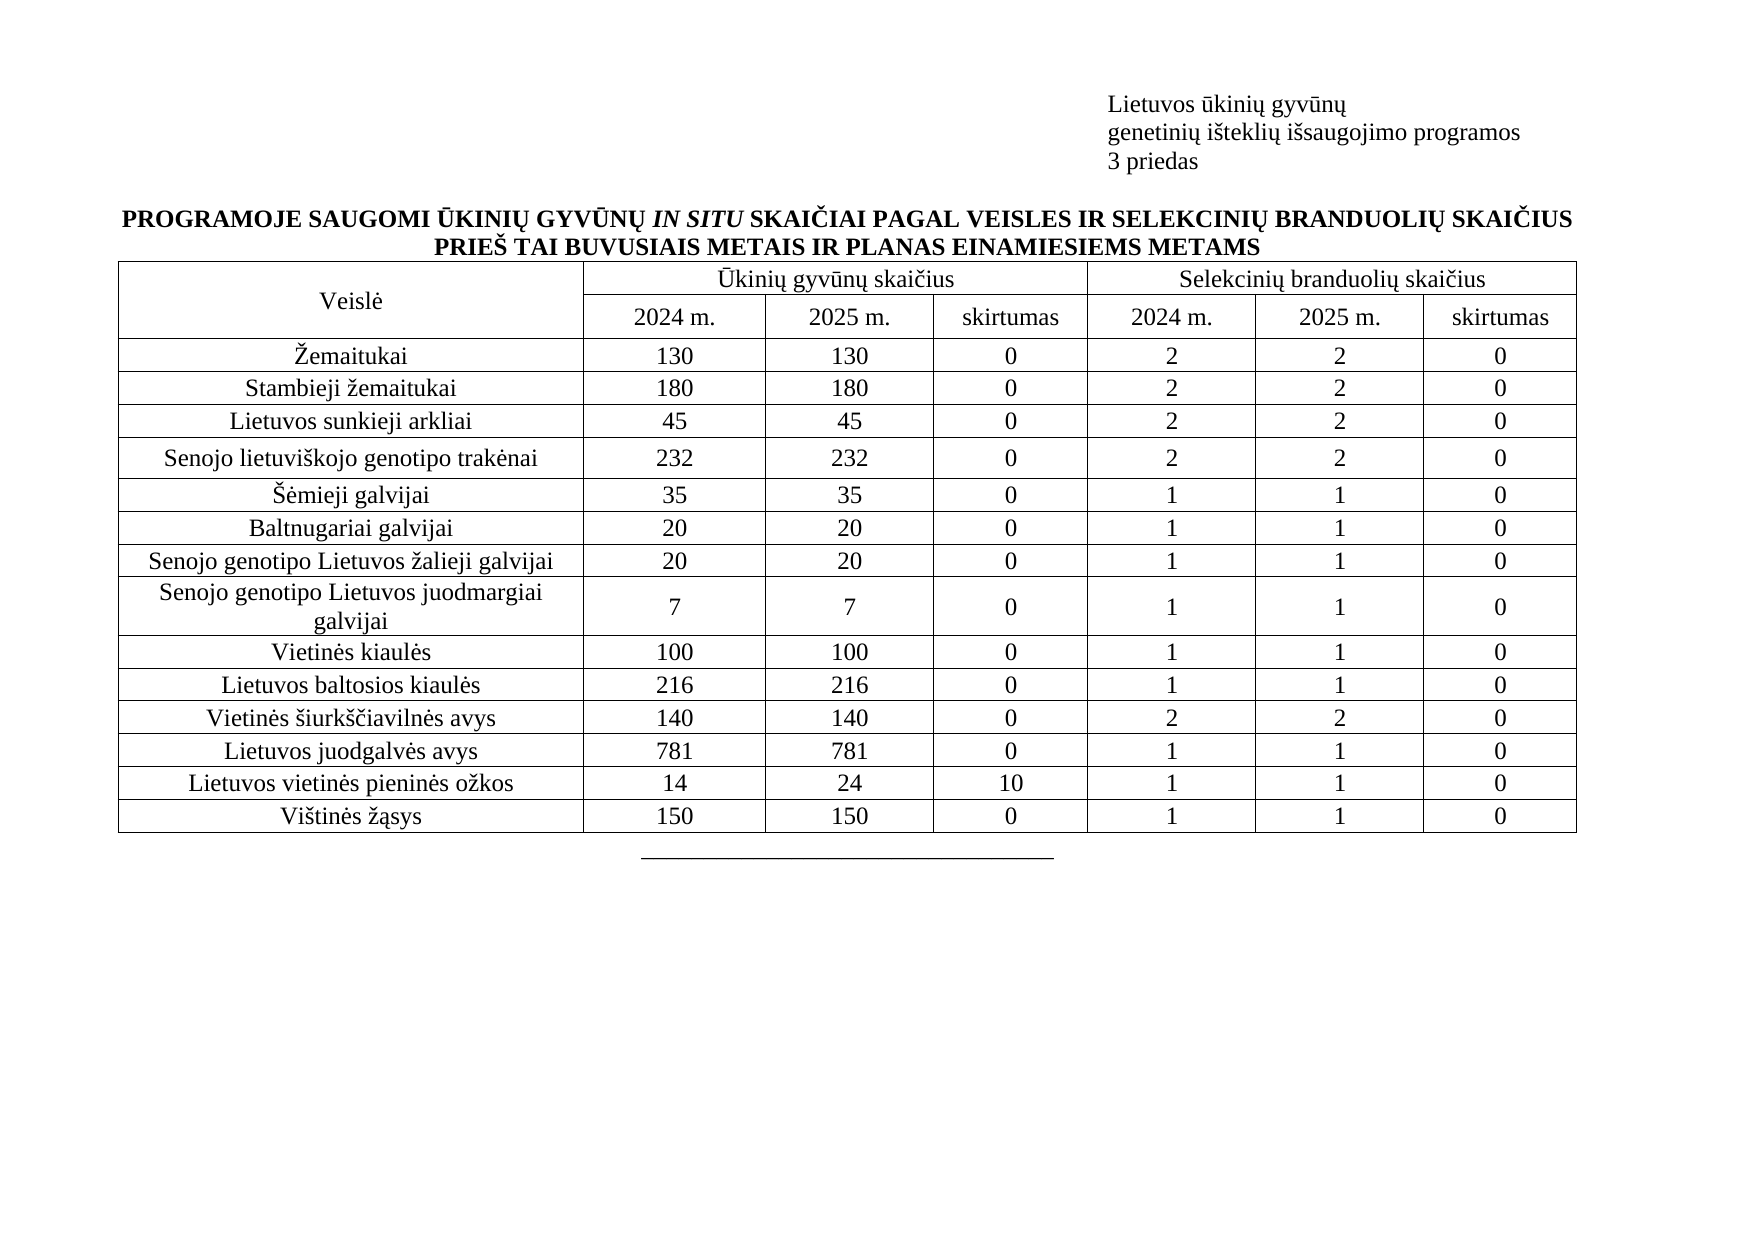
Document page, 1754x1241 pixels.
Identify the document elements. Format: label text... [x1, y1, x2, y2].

table_cell 0 [1424, 636, 1576, 668]
table_cell 100 [766, 636, 933, 668]
table_cell 1 [1256, 577, 1423, 635]
table_cell 1 [1088, 767, 1255, 799]
table_cell 130 [766, 339, 933, 371]
table_header Selekcinių branduolių skaičius [1088, 262, 1576, 294]
table_cell 781 [584, 734, 765, 766]
table_cell 35 [766, 479, 933, 511]
table_cell 0 [1424, 438, 1576, 478]
table_cell 0 [934, 669, 1087, 700]
table_cell 0 [1424, 339, 1576, 371]
table_cell 1 [1256, 669, 1423, 700]
table_cell 2 [1256, 701, 1423, 733]
table_cell 2025 m. [1256, 295, 1423, 338]
table_cell 1 [1088, 800, 1255, 832]
table_cell 35 [584, 479, 765, 511]
table_cell 2 [1256, 372, 1423, 404]
table_cell 140 [766, 701, 933, 733]
table_cell 150 [584, 800, 765, 832]
table_cell 1 [1088, 636, 1255, 668]
table_cell Lietuvos vietinės pieninės ožkos [119, 767, 583, 799]
table_cell 0 [1424, 577, 1576, 635]
table_cell 2 [1088, 701, 1255, 733]
text _________________________________ [118, 833, 1577, 861]
table_cell 0 [934, 800, 1087, 832]
table_cell 2024 m. [584, 295, 765, 338]
table_cell 0 [1424, 545, 1576, 576]
table_cell Stambieji žemaitukai [119, 372, 583, 404]
table_cell 0 [934, 636, 1087, 668]
table_cell 0 [1424, 479, 1576, 511]
table_header Ūkinių gyvūnų skaičius [584, 262, 1087, 294]
table_cell 0 [1424, 372, 1576, 404]
table_cell 0 [934, 545, 1087, 576]
table_cell Vištinės žąsys [119, 800, 583, 832]
table_cell 180 [584, 372, 765, 404]
table_cell 0 [1424, 701, 1576, 733]
table_cell 2 [1256, 405, 1423, 437]
table_cell 20 [766, 545, 933, 576]
table_cell 0 [1424, 734, 1576, 766]
table_cell 1 [1088, 734, 1255, 766]
table_cell 1 [1256, 545, 1423, 576]
table_cell 2 [1088, 405, 1255, 437]
table_cell skirtumas [1424, 295, 1576, 338]
table_cell 2 [1088, 339, 1255, 371]
table_cell 45 [584, 405, 765, 437]
table_cell 1 [1256, 512, 1423, 543]
table_cell 2024 m. [1088, 295, 1255, 338]
table_cell 0 [934, 438, 1087, 478]
table_cell Senojo genotipo Lietuvos juodmargiai galvijai [119, 577, 583, 635]
text 3 priedas [1107, 146, 1577, 175]
table_cell 2 [1256, 438, 1423, 478]
table_cell 45 [766, 405, 933, 437]
table_cell 0 [934, 512, 1087, 543]
table_cell 0 [934, 701, 1087, 733]
table_cell 1 [1256, 636, 1423, 668]
table_cell 140 [584, 701, 765, 733]
table_cell 232 [766, 438, 933, 478]
table_cell 1 [1088, 512, 1255, 543]
table_cell 0 [1424, 512, 1576, 543]
table_header Veislė [119, 262, 583, 338]
table_cell 0 [934, 734, 1087, 766]
table_cell Lietuvos sunkieji arkliai [119, 405, 583, 437]
table_cell 1 [1256, 479, 1423, 511]
table_cell 20 [584, 512, 765, 543]
table_cell Vietinės kiaulės [119, 636, 583, 668]
table_cell 2 [1256, 339, 1423, 371]
table_cell 1 [1256, 800, 1423, 832]
table_cell 0 [1424, 669, 1576, 700]
table_cell 150 [766, 800, 933, 832]
table_cell 7 [584, 577, 765, 635]
table_cell 232 [584, 438, 765, 478]
table_cell 1 [1256, 734, 1423, 766]
table_cell 1 [1088, 545, 1255, 576]
table_cell Senojo lietuviškojo genotipo trakėnai [119, 438, 583, 478]
table_cell 20 [584, 545, 765, 576]
table_cell 0 [1424, 800, 1576, 832]
table_cell 0 [934, 479, 1087, 511]
table_cell 130 [584, 339, 765, 371]
table_cell 180 [766, 372, 933, 404]
table_cell Baltnugariai galvijai [119, 512, 583, 543]
table_cell 0 [1424, 767, 1576, 799]
table_cell 10 [934, 767, 1087, 799]
table_cell Vietinės šiurkščiavilnės avys [119, 701, 583, 733]
table_cell Lietuvos juodgalvės avys [119, 734, 583, 766]
table_cell skirtumas [934, 295, 1087, 338]
table_cell 216 [766, 669, 933, 700]
table_cell 0 [934, 405, 1087, 437]
table_cell Šėmieji galvijai [119, 479, 583, 511]
table_cell 14 [584, 767, 765, 799]
table_cell 7 [766, 577, 933, 635]
table_cell 1 [1088, 479, 1255, 511]
table_cell 0 [934, 372, 1087, 404]
table_cell Lietuvos baltosios kiaulės [119, 669, 583, 700]
table_cell 24 [766, 767, 933, 799]
table_cell 1 [1256, 767, 1423, 799]
table_cell Senojo genotipo Lietuvos žalieji galvijai [119, 545, 583, 576]
table_cell 781 [766, 734, 933, 766]
table_cell Žemaitukai [119, 339, 583, 371]
table_cell 1 [1088, 577, 1255, 635]
text programoje saugomi ūkinių gyvūnų In situ skaičiai pagal veisles ir Selekcinių branduolių skaičius prieš tai buvusiais metais ir planas Einamiesiems metams [118, 204, 1577, 261]
text genetinių išteklių išsaugojimo programos [1107, 117, 1577, 146]
table_cell 0 [1424, 405, 1576, 437]
table_cell 100 [584, 636, 765, 668]
table_cell 2 [1088, 438, 1255, 478]
table_cell 20 [766, 512, 933, 543]
table_cell 216 [584, 669, 765, 700]
table_cell 0 [934, 339, 1087, 371]
table_cell 2 [1088, 372, 1255, 404]
table_cell 2025 m. [766, 295, 933, 338]
table_cell 0 [934, 577, 1087, 635]
table_cell 1 [1088, 669, 1255, 700]
text Lietuvos ūkinių gyvūnų [1107, 89, 1577, 117]
